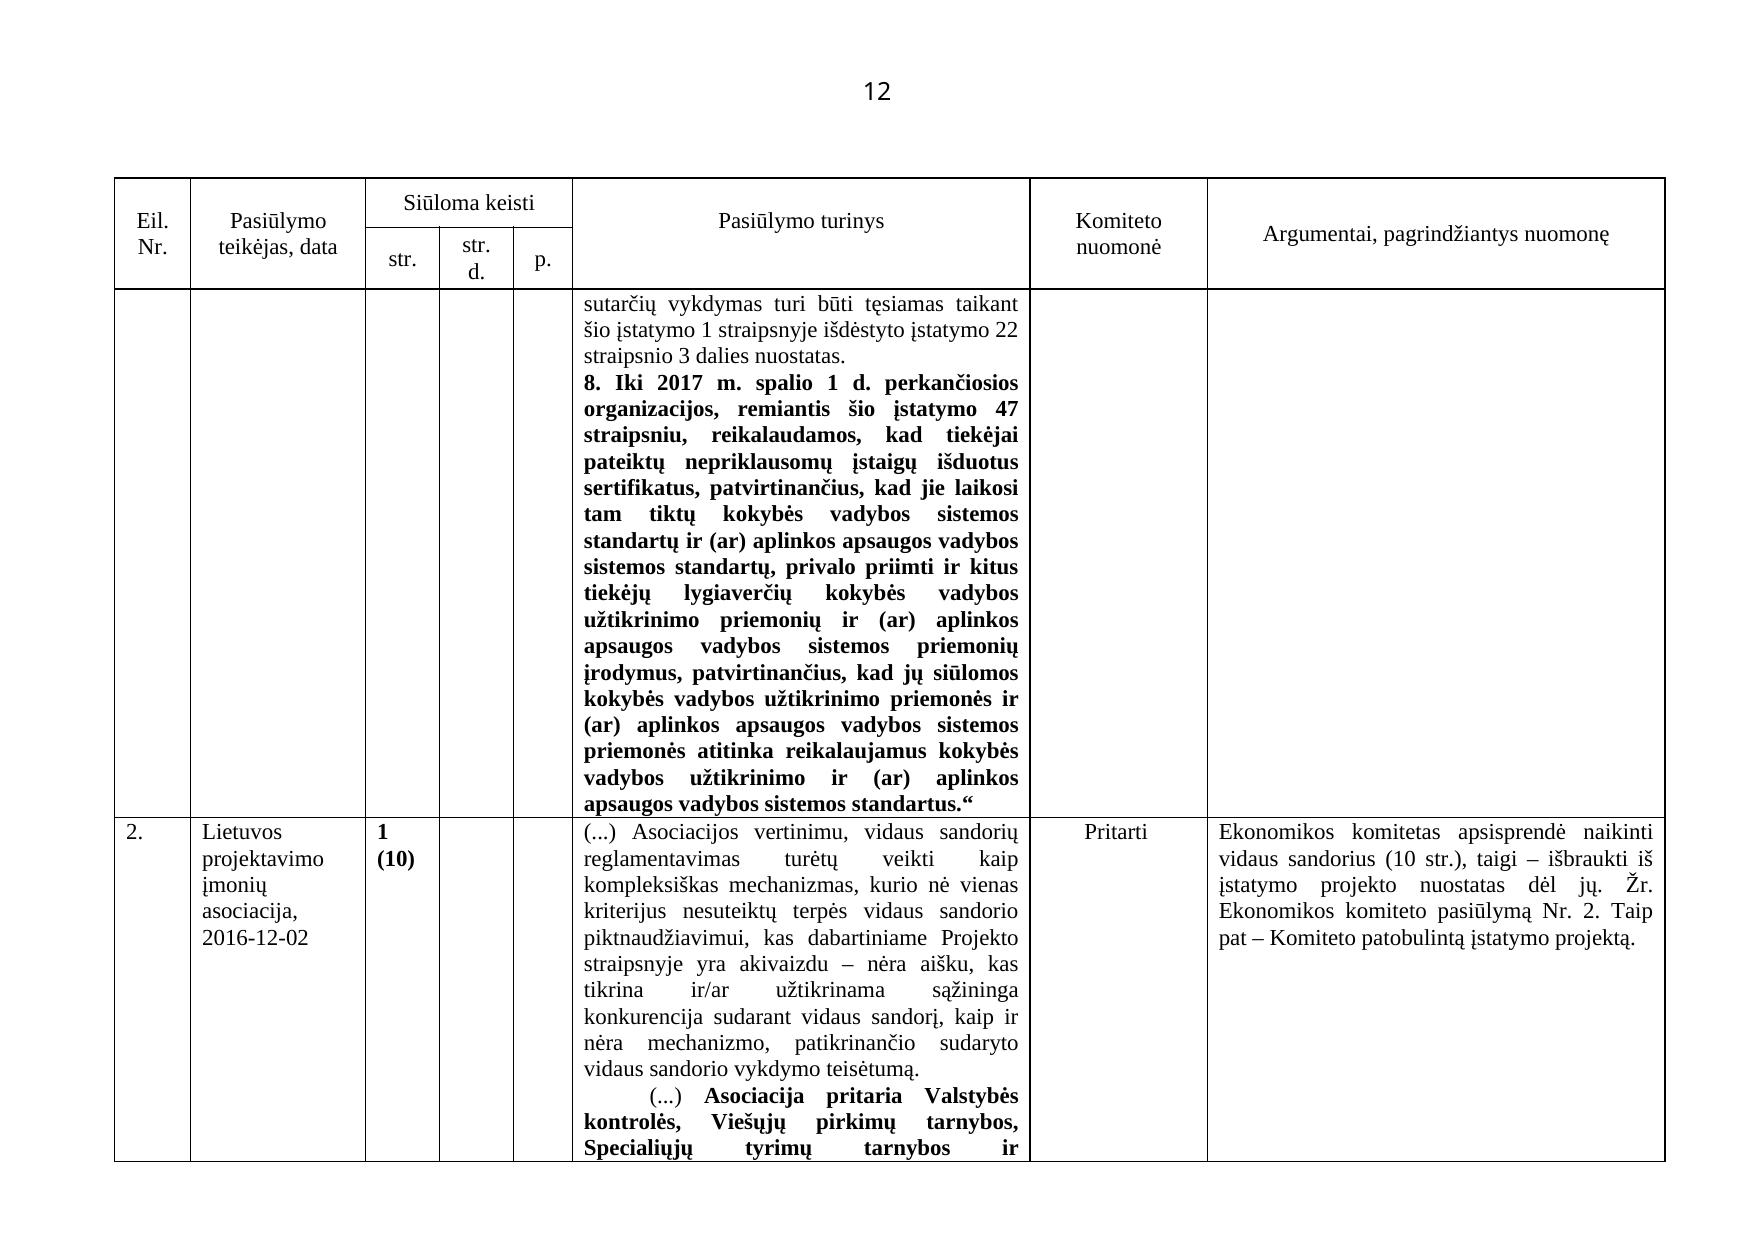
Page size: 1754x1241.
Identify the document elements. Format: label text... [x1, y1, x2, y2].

table_cell 2. [115, 818, 190, 1161]
table_cell Pritarti [1031, 818, 1207, 1161]
table_header Pasiūlymo teikėjas, data [191, 179, 365, 288]
table_header Eil. Nr. [115, 179, 190, 288]
table_cell str. [366, 228, 439, 288]
table_header Pasiūlymo turinys [573, 179, 1029, 288]
table_cell [514, 818, 572, 1161]
table_header Argumentai, pagrindžiantys nuomonę [1208, 179, 1664, 288]
table_cell [1031, 290, 1207, 817]
table_cell [514, 290, 572, 817]
table_cell [440, 818, 513, 1161]
table_cell (...) Asociacijos vertinimu, vidaus sandorių reglamentavimas turėtų veikti kaip kompleksiškas mechanizmas, kurio nė vienas kriterijus nesuteiktų terpės vidaus sandorio piktnaudžiavimui, kas dabartiniame Projekto straipsnyje yra akivaizdu – nėra aišku, kas tikrina ir/ar užtikrinama sąžininga konkurencija sudarant vidaus sandorį, kaip ir nėra mechanizmo, patikrinančio sudaryto vidaus sandorio vykdymo teisėtumą. (...) Asociacija pritaria Valstybės kontrolės, Viešųjų pirkimų tarnybos, Specialiųjų tyrimų tarnybos ir [573, 818, 1029, 1161]
table_cell p. [514, 228, 572, 288]
table_cell [115, 290, 190, 817]
table_cell str. d. [440, 228, 513, 288]
table_cell [440, 290, 513, 817]
table_cell [1208, 290, 1664, 817]
table_cell Ekonomikos komitetas apsisprendė naikinti vidaus sandorius (10 str.), taigi – išbraukti iš įstatymo projekto nuostatas dėl jų. Žr. Ekonomikos komiteto pasiūlymą Nr. 2. Taip pat – Komiteto patobulintą įstatymo projektą. [1208, 818, 1664, 1161]
table_header Siūloma keisti [366, 179, 572, 226]
table_cell 1 (10) [366, 818, 439, 1161]
table_cell sutarčių vykdymas turi būti tęsiamas taikant šio įstatymo 1 straipsnyje išdėstyto įstatymo 22 straipsnio 3 dalies nuostatas. 8. Iki 2017 m. spalio 1 d. perkančiosios organizacijos, remiantis šio įstatymo 47 straipsniu, reikalaudamos, kad tiekėjai pateiktų nepriklausomų įstaigų išduotus sertifikatus, patvirtinančius, kad jie laikosi tam tiktų kokybės vadybos sistemos standartų ir (ar) aplinkos apsaugos vadybos sistemos standartų, privalo priimti ir kitus tiekėjų lygiaverčių kokybės vadybos užtikrinimo priemonių ir (ar) aplinkos apsaugos vadybos sistemos priemonių įrodymus, patvirtinančius, kad jų siūlomos kokybės vadybos užtikrinimo priemonės ir (ar) aplinkos apsaugos vadybos sistemos priemonės atitinka reikalaujamus kokybės vadybos užtikrinimo ir (ar) aplinkos apsaugos vadybos sistemos standartus.“ [573, 290, 1029, 817]
table_header Komiteto nuomonė [1031, 179, 1207, 288]
table_cell [191, 290, 365, 817]
table_cell [366, 290, 439, 817]
table_cell Lietuvos projektavimo įmonių asociacija, 2016-12-02 [191, 818, 365, 1161]
